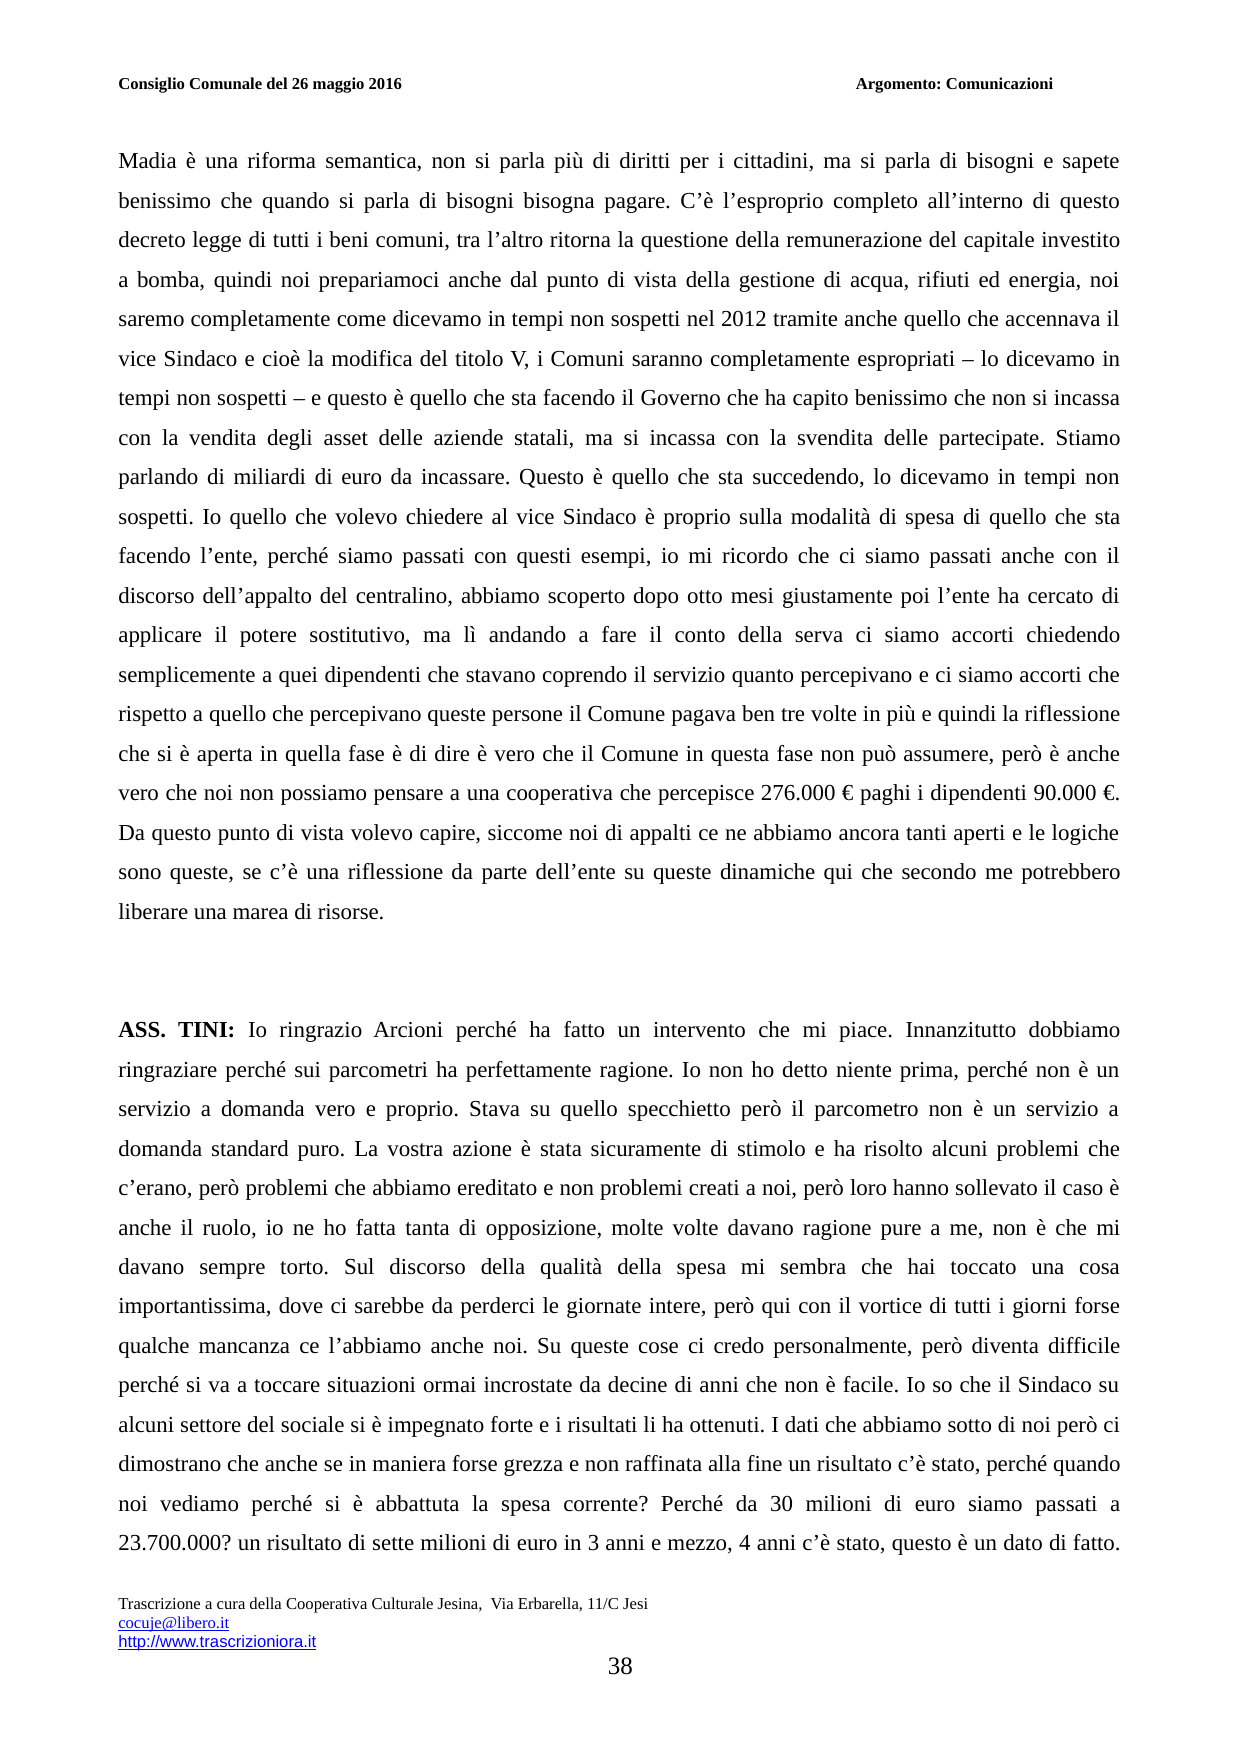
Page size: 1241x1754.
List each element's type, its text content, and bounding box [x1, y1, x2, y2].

text ASS. TINI: Io ringrazio Arcioni perché ha fatto un intervento che mi piace. Innanzitutto dobbiamo ringraziare perché sui parcometri ha perfettamente ragione. Io non ho detto niente prima, perché non è un servizio a domanda vero e proprio. Stava su quello specchietto però il parcometro non è un servizio a domanda standard puro. La vostra azione è stata sicuramente di stimolo e ha risolto alcuni problemi che c’erano, però problemi che abbiamo ereditato e non problemi creati a noi, però loro hanno sollevato il caso è anche il ruolo, io ne ho fatta tanta di opposizione, molte volte davano ragione pure a me, non è che mi davano sempre torto. Sul discorso della qualità della spesa mi sembra che hai toccato una cosa importantissima, dove ci sarebbe da perderci le giornate intere, però qui con il vortice di tutti i giorni forse qualche mancanza ce l’abbiamo anche noi. Su queste cose ci credo personalmente, però diventa difficile perché si va a toccare situazioni ormai incrostate da decine di anni che non è facile. Io so che il Sindaco su alcuni settore del sociale si è impegnato forte e i risultati li ha ottenuti. I dati che abbiamo sotto di noi però ci dimostrano che anche se in maniera forse grezza e non raffinata alla fine un risultato c’è stato, perché quando noi vediamo perché si è abbattuta la spesa corrente? Perché da 30 milioni di euro siamo passati a 23.700.000? un risultato di sette milioni di euro in 3 anni e mezzo, 4 anni c’è stato, questo è un dato di fatto. [118, 1016, 1122, 1556]
text Madia è una riforma semantica, non si parla più di diritti per i cittadini, ma si parla di bisogni e sapete benissimo che quando si parla di bisogni bisogna pagare. C’è l’esproprio completo all’interno di questo decreto legge di tutti i beni comuni, tra l’altro ritorna la questione della remunerazione del capitale investito a bomba, quindi noi prepariamoci anche dal punto di vista della gestione di acqua, rifiuti ed energia, noi saremo completamente come dicevamo in tempi non sospetti nel 2012 tramite anche quello che accennava il vice Sindaco e cioè la modifica del titolo V, i Comuni saranno completamente espropriati – lo dicevamo in tempi non sospetti – e questo è quello che sta facendo il Governo che ha capito benissimo che non si incassa con la vendita degli asset delle aziende statali, ma si incassa con la svendita delle partecipate. Stiamo parlando di miliardi di euro da incassare. Questo è quello che sta succedendo, lo dicevamo in tempi non sospetti. Io quello che volevo chiedere al vice Sindaco è proprio sulla modalità di spesa di quello che sta facendo l’ente, perché siamo passati con questi esempi, io mi ricordo che ci siamo passati anche con il discorso dell’appalto del centralino, abbiamo scoperto dopo otto mesi giustamente poi l’ente ha cercato di applicare il potere sostitutivo, ma lì andando a fare il conto della serva ci siamo accorti chiedendo semplicemente a quei dipendenti che stavano coprendo il servizio quanto percepivano e ci siamo accorti che rispetto a quello che percepivano queste persone il Comune pagava ben tre volte in più e quindi la riflessione che si è aperta in quella fase è di dire è vero che il Comune in questa fase non può assumere, però è anche vero che noi non possiamo pensare a una cooperativa che percepisce 276.000 € paghi i dipendenti 90.000 €. Da questo punto di vista volevo capire, siccome noi di appalti ce ne abbiamo ancora tanti aperti e le logiche sono queste, se c’è una riflessione da parte dell’ente su queste dinamiche qui che secondo me potrebbero liberare una marea di risorse. [118, 148, 1122, 924]
